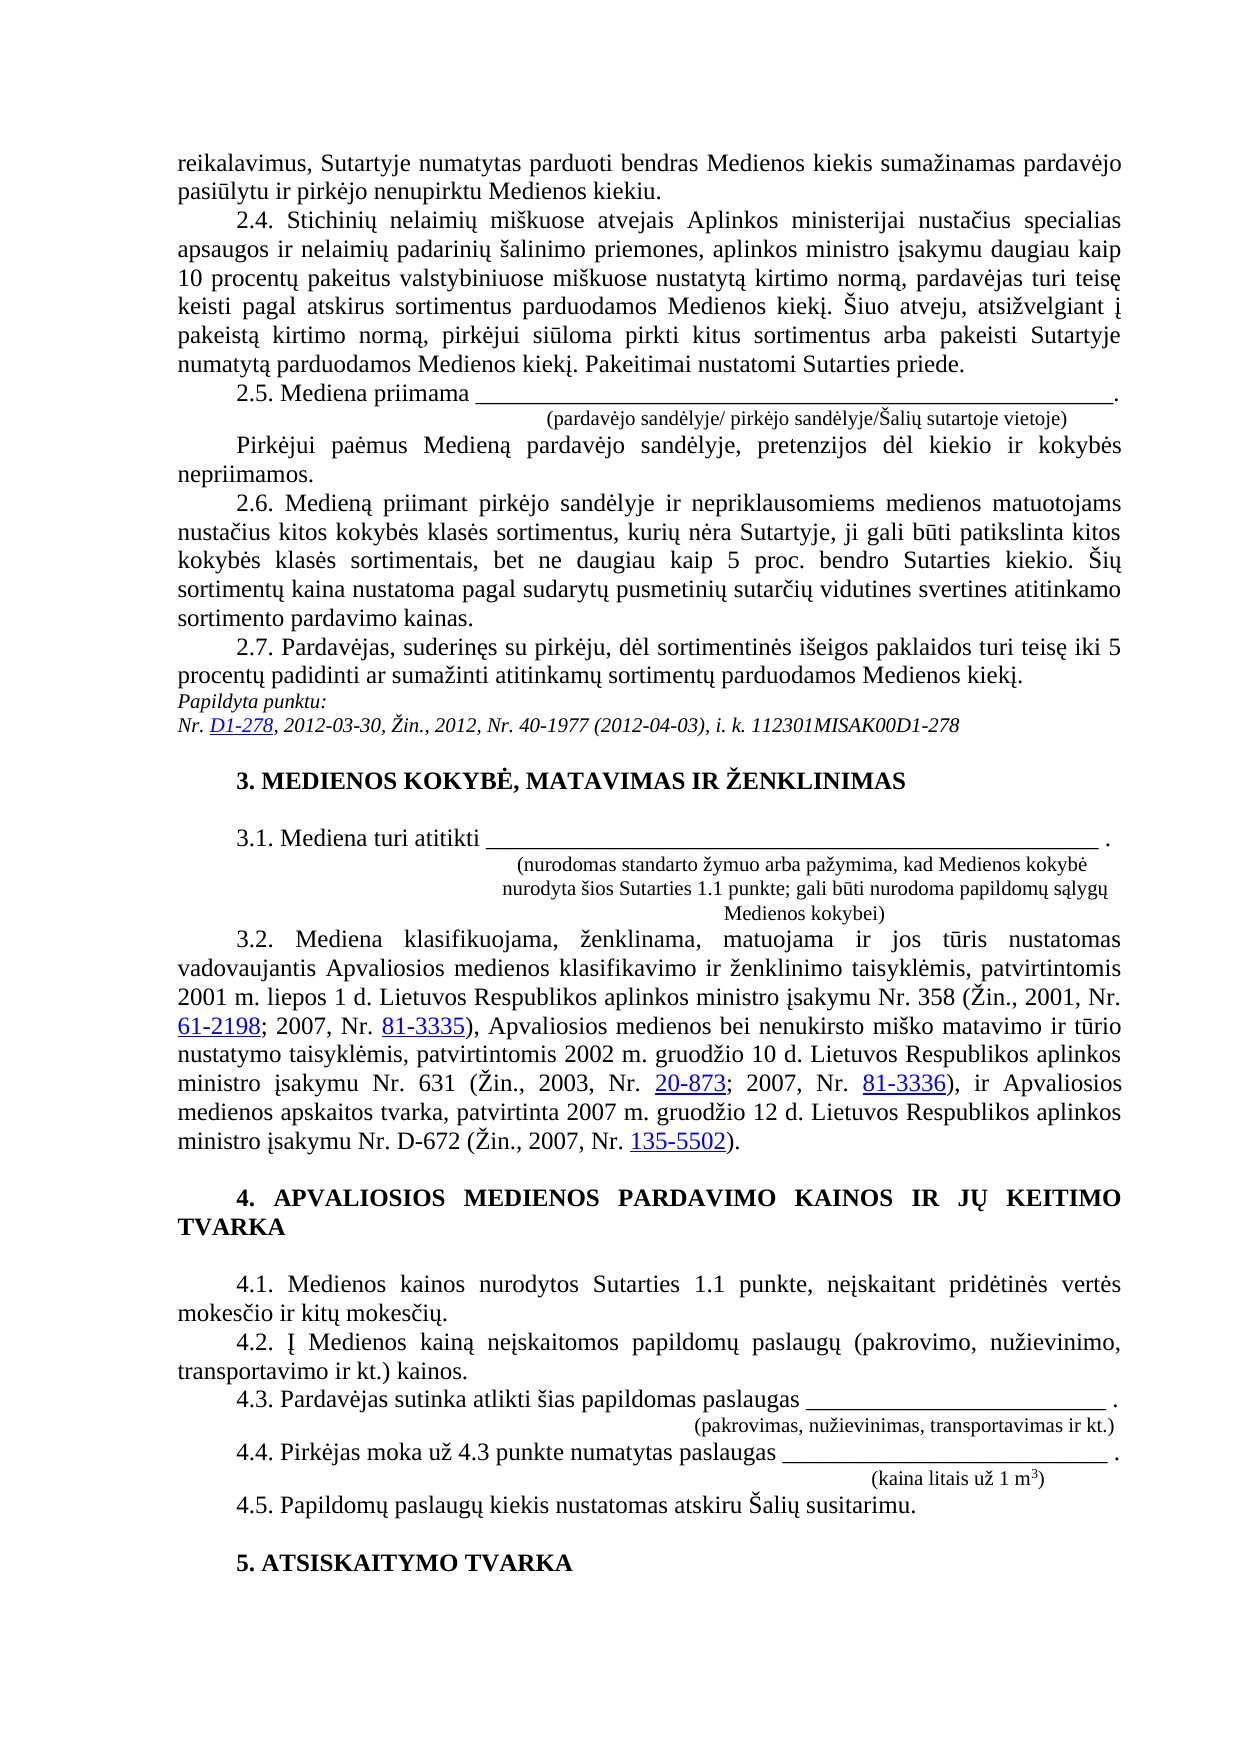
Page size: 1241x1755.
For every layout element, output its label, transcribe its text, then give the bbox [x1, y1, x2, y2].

text (pardavėjo sandėlyje/ pirkėjo sandėlyje/Šalių sutartoje vietoje) [490, 406, 1122, 430]
text 4.2. Į Medienos kainą neįskaitomos papildomų paslaugų (pakrovimo, nužievinimo, transportavimo ir kt.) kainos. [177, 1327, 1122, 1384]
text (kaina litais už 1 m3) [177, 1466, 1122, 1490]
text 4. APVALIOSIOS MEDIENOS PARDAVIMO KAINOS IR JŲ KEITIMO TVARKA [177, 1183, 1122, 1241]
text 3.1. Mediena turi atitikti _________________________________________________ . [177, 823, 1122, 852]
text 2.6. Medieną priimant pirkėjo sandėlyje ir nepriklausomiems medienos matuotojams nustačius kitos kokybės klasės sortimentus, kurių nėra Sutartyje, ji gali būti patikslinta kitos kokybės klasės sortimentais, bet ne daugiau kaip 5 proc. bendro Sutarties kiekio. Šių sortimentų kaina nustatoma pagal sudarytų pusmetinių sutarčių vidutines svertines atitinkamo sortimento pardavimo kainas. [177, 488, 1122, 632]
text nurodyta šios Sutarties 1.1 punkte; gali būti nurodoma papildomų sąlygų [490, 876, 1122, 900]
text Pirkėjui paėmus Medieną pardavėjo sandėlyje, pretenzijos dėl kiekio ir kokybės nepriimamos. [177, 430, 1122, 488]
text Nr. D1-278, 2012-03-30, Žin., 2012, Nr. 40-1977 (2012-04-03), i. k. 112301MISAK00D1-278 [177, 713, 1122, 737]
text Medienos kokybei) [490, 900, 1122, 924]
text 4.3. Pardavėjas sutinka atlikti šias papildomas paslaugas ________________________ . [177, 1384, 1122, 1413]
text 2.7. Pardavėjas, suderinęs su pirkėju, dėl sortimentinės išeigos paklaidos turi teisę iki 5 procentų padidinti ar sumažinti atitinkamų sortimentų parduodamos Medienos kiekį. [177, 632, 1122, 689]
text 2.5. Mediena priimama ___________________________________________________. [177, 378, 1122, 406]
text 5. ATSISKAITYMO TVARKA [177, 1548, 1122, 1576]
text 3.2. Mediena klasifikuojama, ženklinama, matuojama ir jos tūris nustatomas vadovaujantis Apvaliosios medienos klasifikavimo ir ženklinimo taisyklėmis, patvirtintomis 2001 m. liepos 1 d. Lietuvos Respublikos aplinkos ministro įsakymu Nr. 358 (Žin., 2001, Nr. 61-2198; 2007, Nr. 81-3335), Apvaliosios medienos bei nenukirsto miško matavimo ir tūrio nustatymo taisyklėmis, patvirtintomis 2002 m. gruodžio 10 d. Lietuvos Respublikos aplinkos ministro įsakymu Nr. 631 (Žin., 2003, Nr. 20-873; 2007, Nr. 81-3336), ir Apvaliosios medienos apskaitos tvarka, patvirtinta 2007 m. gruodžio 12 d. Lietuvos Respublikos aplinkos ministro įsakymu Nr. D-672 (Žin., 2007, Nr. 135-5502). [177, 924, 1122, 1154]
text 3. MEDIENOS KOKYBĖ, MATAVIMAS IR ŽENKLINIMAS [177, 766, 1122, 795]
text (nurodomas standarto žymuo arba pažymima, kad Medienos kokybė [490, 852, 1122, 876]
text 4.1. Medienos kainos nurodytos Sutarties 1.1 punkte, neįskaitant pridėtinės vertės mokesčio ir kitų mokesčių. [177, 1269, 1122, 1327]
text 4.4. Pirkėjas moka už 4.3 punkte numatytas paslaugas __________________________ . [177, 1437, 1122, 1466]
text 2.4. Stichinių nelaimių miškuose atvejais Aplinkos ministerijai nustačius specialias apsaugos ir nelaimių padarinių šalinimo priemones, aplinkos ministro įsakymu daugiau kaip 10 procentų pakeitus valstybiniuose miškuose nustatytą kirtimo normą, pardavėjas turi teisę keisti pagal atskirus sortimentus parduodamos Medienos kiekį. Šiuo atveju, atsižvelgiant į pakeistą kirtimo normą, pirkėjui siūloma pirkti kitus sortimentus arba pakeisti Sutartyje numatytą parduodamos Medienos kiekį. Pakeitimai nustatomi Sutarties priede. [177, 205, 1122, 378]
text 4.5. Papildomų paslaugų kiekis nustatomas atskiru Šalių susitarimu. [177, 1490, 1122, 1519]
text Papildyta punktu: [177, 689, 1122, 713]
text reikalavimus, Sutartyje numatytas parduoti bendras Medienos kiekis sumažinamas pardavėjo pasiūlytu ir pirkėjo nenupirktu Medienos kiekiu. [177, 148, 1122, 205]
text (pakrovimas, nužievinimas, transportavimas ir kt.) [177, 1413, 1122, 1437]
